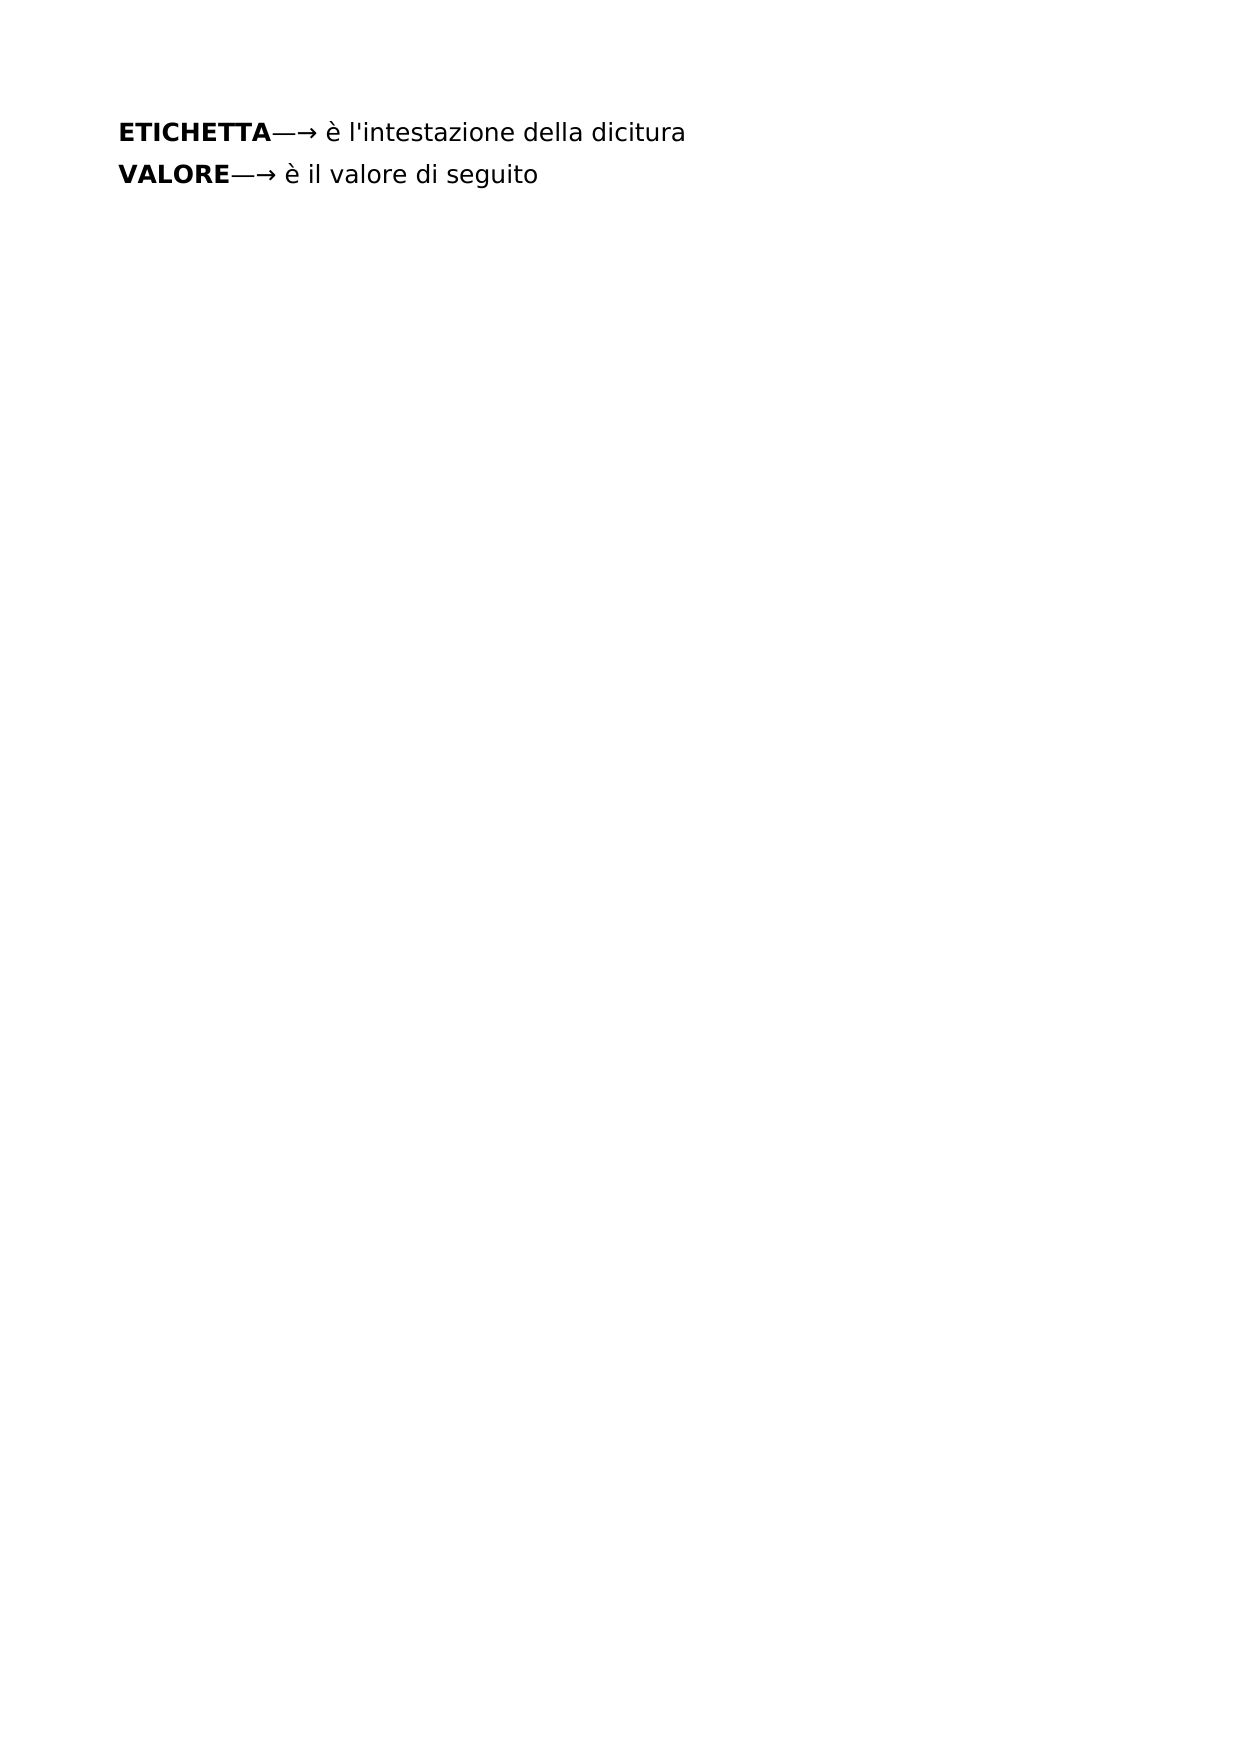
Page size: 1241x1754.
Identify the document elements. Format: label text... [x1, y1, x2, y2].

text VALORE—→ è il valore di seguito [118, 160, 1122, 189]
text ETICHETTA—→ è l'intestazione della dicitura [118, 118, 1122, 147]
